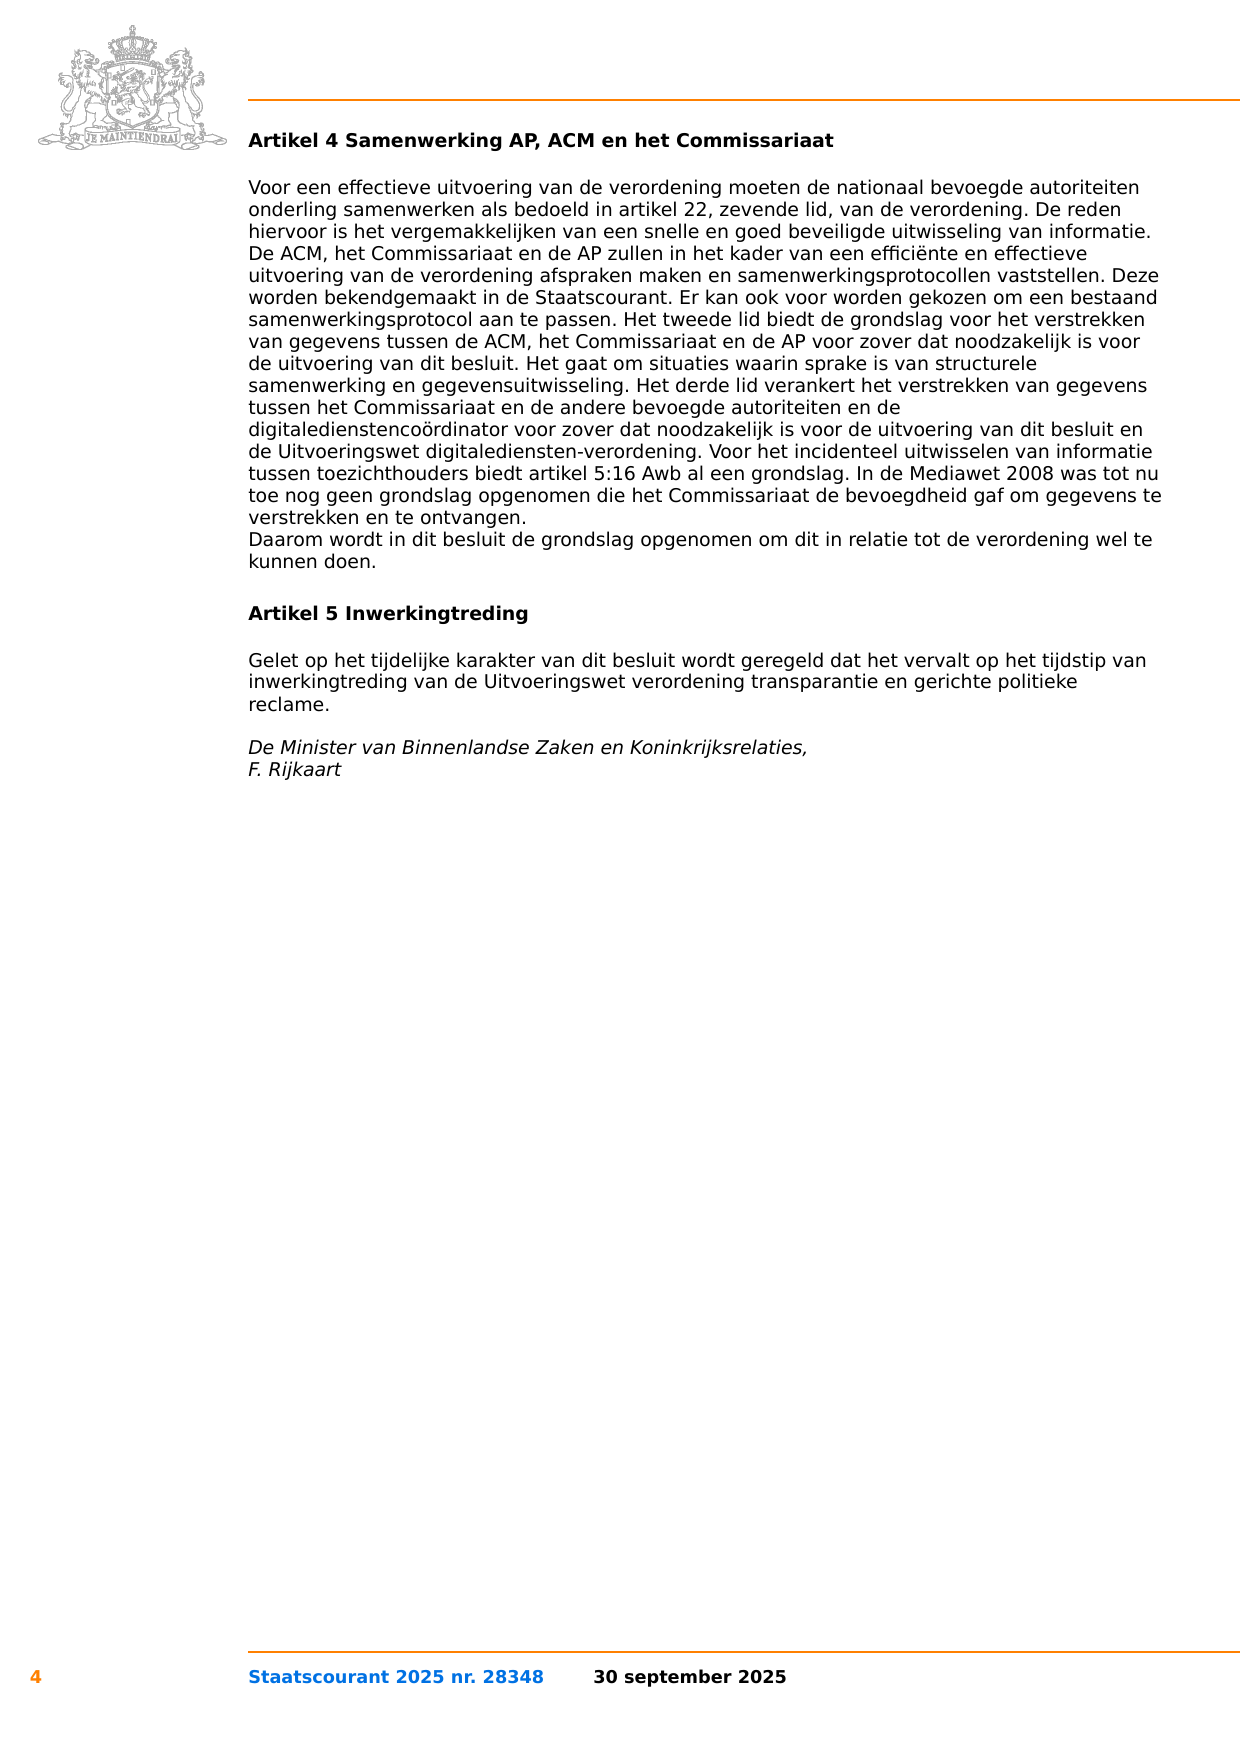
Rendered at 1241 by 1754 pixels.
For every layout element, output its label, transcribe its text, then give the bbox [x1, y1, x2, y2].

picture [38, 25, 227, 150]
subtitle Artikel 4 Samenwerking AP, ACM en het Commissariaat [248, 130, 1163, 152]
text Daarom wordt in dit besluit de grondslag opgenomen om dit in relatie tot de verordening wel te kunnen doen. [248, 528, 1163, 572]
text De ACM, het Commissariaat en de AP zullen in het kader van een efficiënte en effectieve uitvoering van de verordening afspraken maken en samenwerkingsprotocollen vaststellen. Deze worden bekendgemaakt in de Staatscourant. Er kan ook voor worden gekozen om een bestaand samenwerkingsprotocol aan te passen. Het tweede lid biedt de grondslag voor het verstrekken van gegevens tussen de ACM, het Commissariaat en de AP voor zover dat noodzakelijk is voor de uitvoering van dit besluit. Het gaat om situaties waarin sprake is van structurele samenwerking en gegevensuitwisseling. Het derde lid verankert het verstrekken van gegevens tussen het Commissariaat en de andere bevoegde autoriteiten en de digitaledienstencoördinator voor zover dat noodzakelijk is voor de uitvoering van dit besluit en de Uitvoeringswet digitalediensten-verordening. Voor het incidenteel uitwisselen van informatie tussen toezichthouders biedt artikel 5:16 Awb al een grondslag. In de Mediawet 2008 was tot nu toe nog geen grondslag opgenomen die het Commissariaat de bevoegdheid gaf om gegevens te verstrekken en te ontvangen. [248, 243, 1163, 528]
text De Minister van Binnenlandse Zaken en Koninkrijksrelaties, F. Rijkaart [248, 737, 1163, 781]
text Gelet op het tijdelijke karakter van dit besluit wordt geregeld dat het vervalt op het tijdstip van inwerkingtreding van de Uitvoeringswet verordening transparantie en gerichte politieke reclame. [248, 649, 1163, 715]
text Voor een effectieve uitvoering van de verordening moeten de nationaal bevoegde autoriteiten onderling samenwerken als bedoeld in artikel 22, zevende lid, van de verordening. De reden hiervoor is het vergemakkelijken van een snelle en goed beveiligde uitwisseling van informatie. [248, 177, 1163, 243]
subtitle Artikel 5 Inwerkingtreding [248, 602, 1163, 624]
